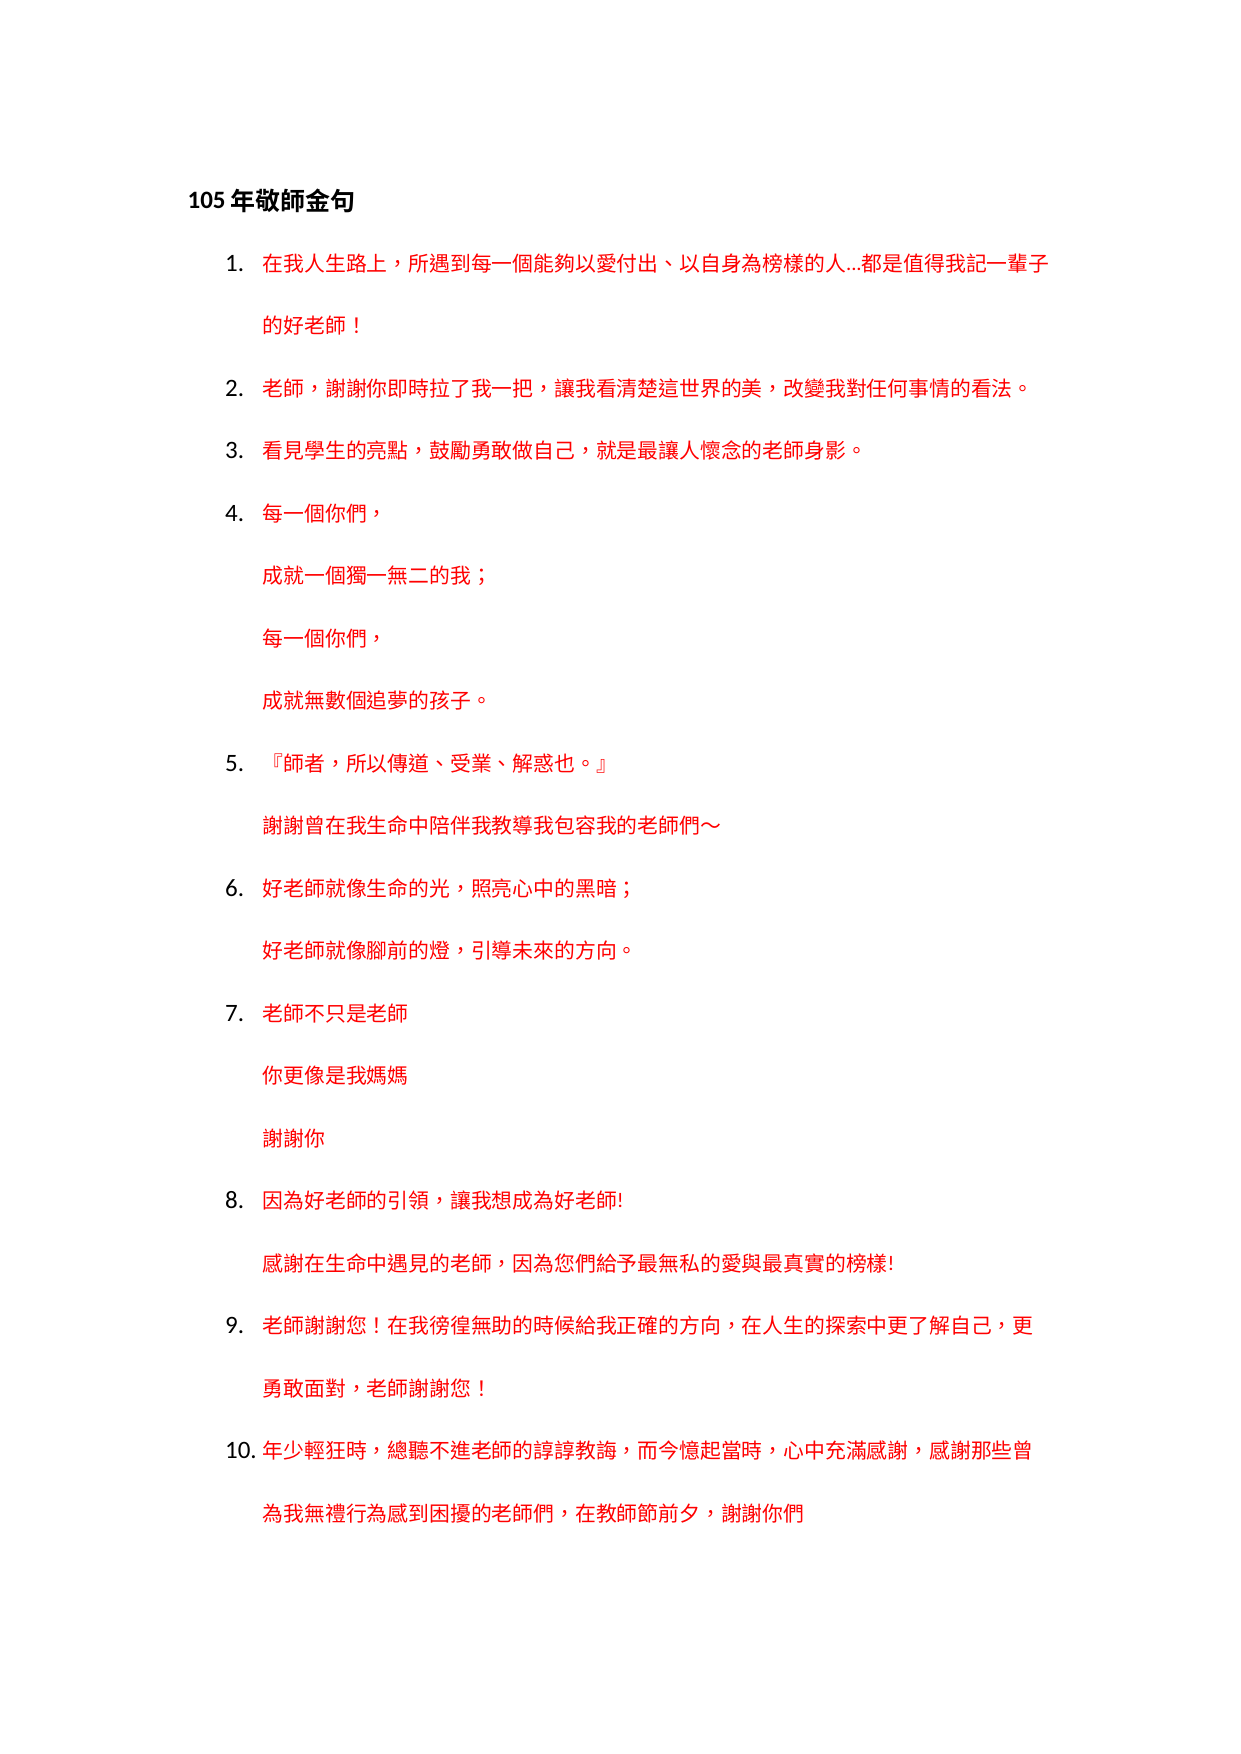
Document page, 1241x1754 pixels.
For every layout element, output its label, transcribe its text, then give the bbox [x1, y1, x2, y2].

list 在我人生路上，所遇到每一個能夠以愛付出、以自身為榜樣的人...都是值得我記一輩子的好老師！ [225, 221, 1053, 346]
list 『師者，所以傳道、受業、解惑也。』 謝謝曾在我生命中陪伴我教導我包容我的老師們～ [225, 721, 1053, 846]
list 因為好老師的引領，讓我想成為好老師! 感謝在生命中遇見的老師，因為您們給予最無私的愛與最真實的榜樣! [225, 1158, 1053, 1283]
list 看見學生的亮點，鼓勵勇敢做自己，就是最讓人懷念的老師身影。 [225, 408, 1053, 471]
text 105年敬師金句 [187, 158, 1053, 221]
list 老師不只是老師 你更像是我媽媽 謝謝你 [225, 971, 1053, 1158]
list 每一個你們， 成就一個獨一無二的我； 每一個你們， 成就無數個追夢的孩子。 [225, 471, 1053, 721]
list 年少輕狂時，總聽不進老師的諄諄教誨，而今憶起當時，心中充滿感謝，感謝那些曾為我無禮行為感到困擾的老師們，在教師節前夕，謝謝你們 [225, 1408, 1053, 1533]
list 老師，謝謝你即時拉了我一把，讓我看清楚這世界的美，改變我對任何事情的看法。 [225, 346, 1053, 408]
list 老師謝謝您！在我徬徨無助的時候給我正確的方向，在人生的探索中更了解自己，更勇敢面對，老師謝謝您！ [225, 1283, 1053, 1408]
list 好老師就像生命的光，照亮心中的黑暗； 好老師就像腳前的燈，引導未來的方向。 [225, 846, 1053, 971]
